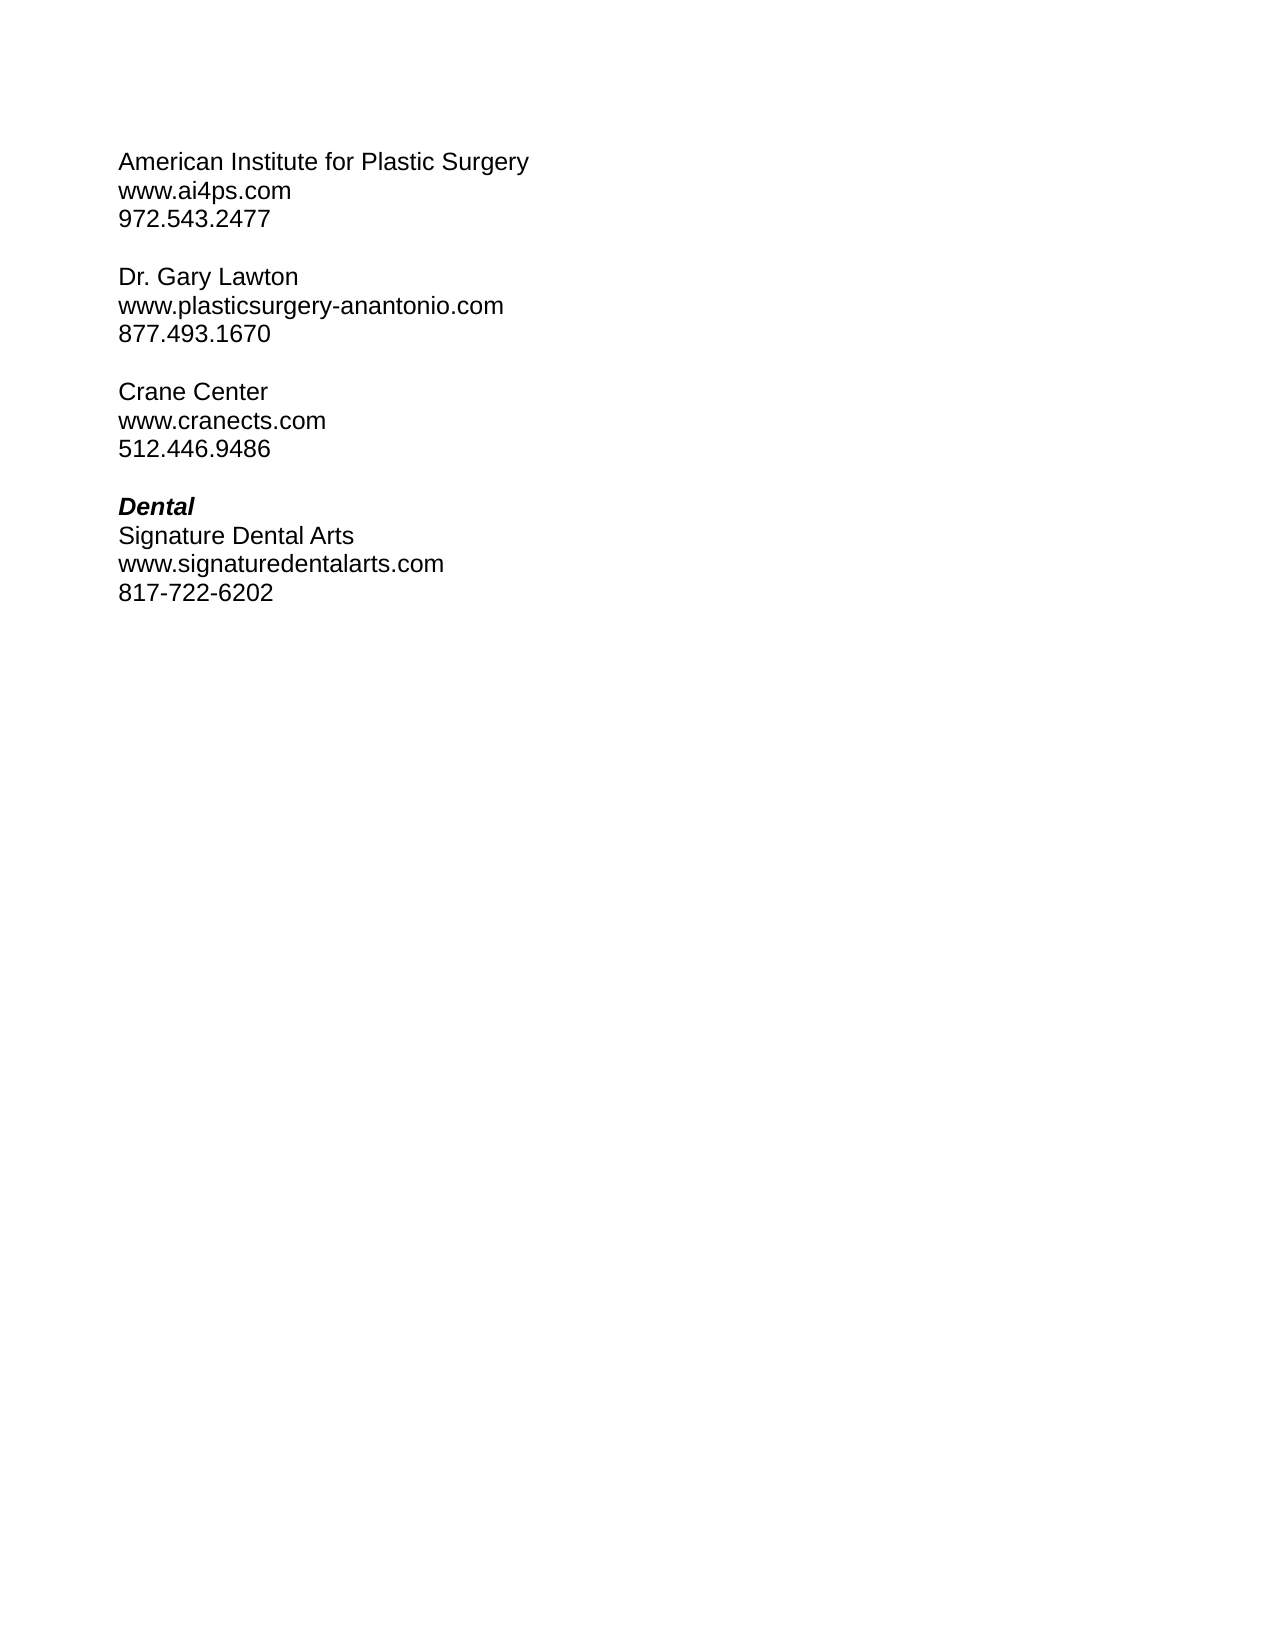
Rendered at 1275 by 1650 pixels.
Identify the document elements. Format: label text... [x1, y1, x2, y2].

text www.ai4ps.com [118, 176, 1157, 204]
text Crane Center [118, 377, 1157, 406]
text 817-722-6202 [118, 578, 1157, 607]
text American Institute for Plastic Surgery [118, 147, 1157, 176]
text Dental [118, 492, 1157, 521]
text 512.446.9486 [118, 434, 1157, 463]
text 972.543.2477 [118, 204, 1157, 233]
text www.signaturedentalarts.com [118, 549, 1157, 578]
text 877.493.1670 [118, 319, 1157, 348]
text Dr. Gary Lawton [118, 262, 1157, 291]
text www.cranects.com [118, 406, 1157, 434]
text Signature Dental Arts [118, 521, 1157, 549]
text www.plasticsurgery-anantonio.com [118, 291, 1157, 319]
